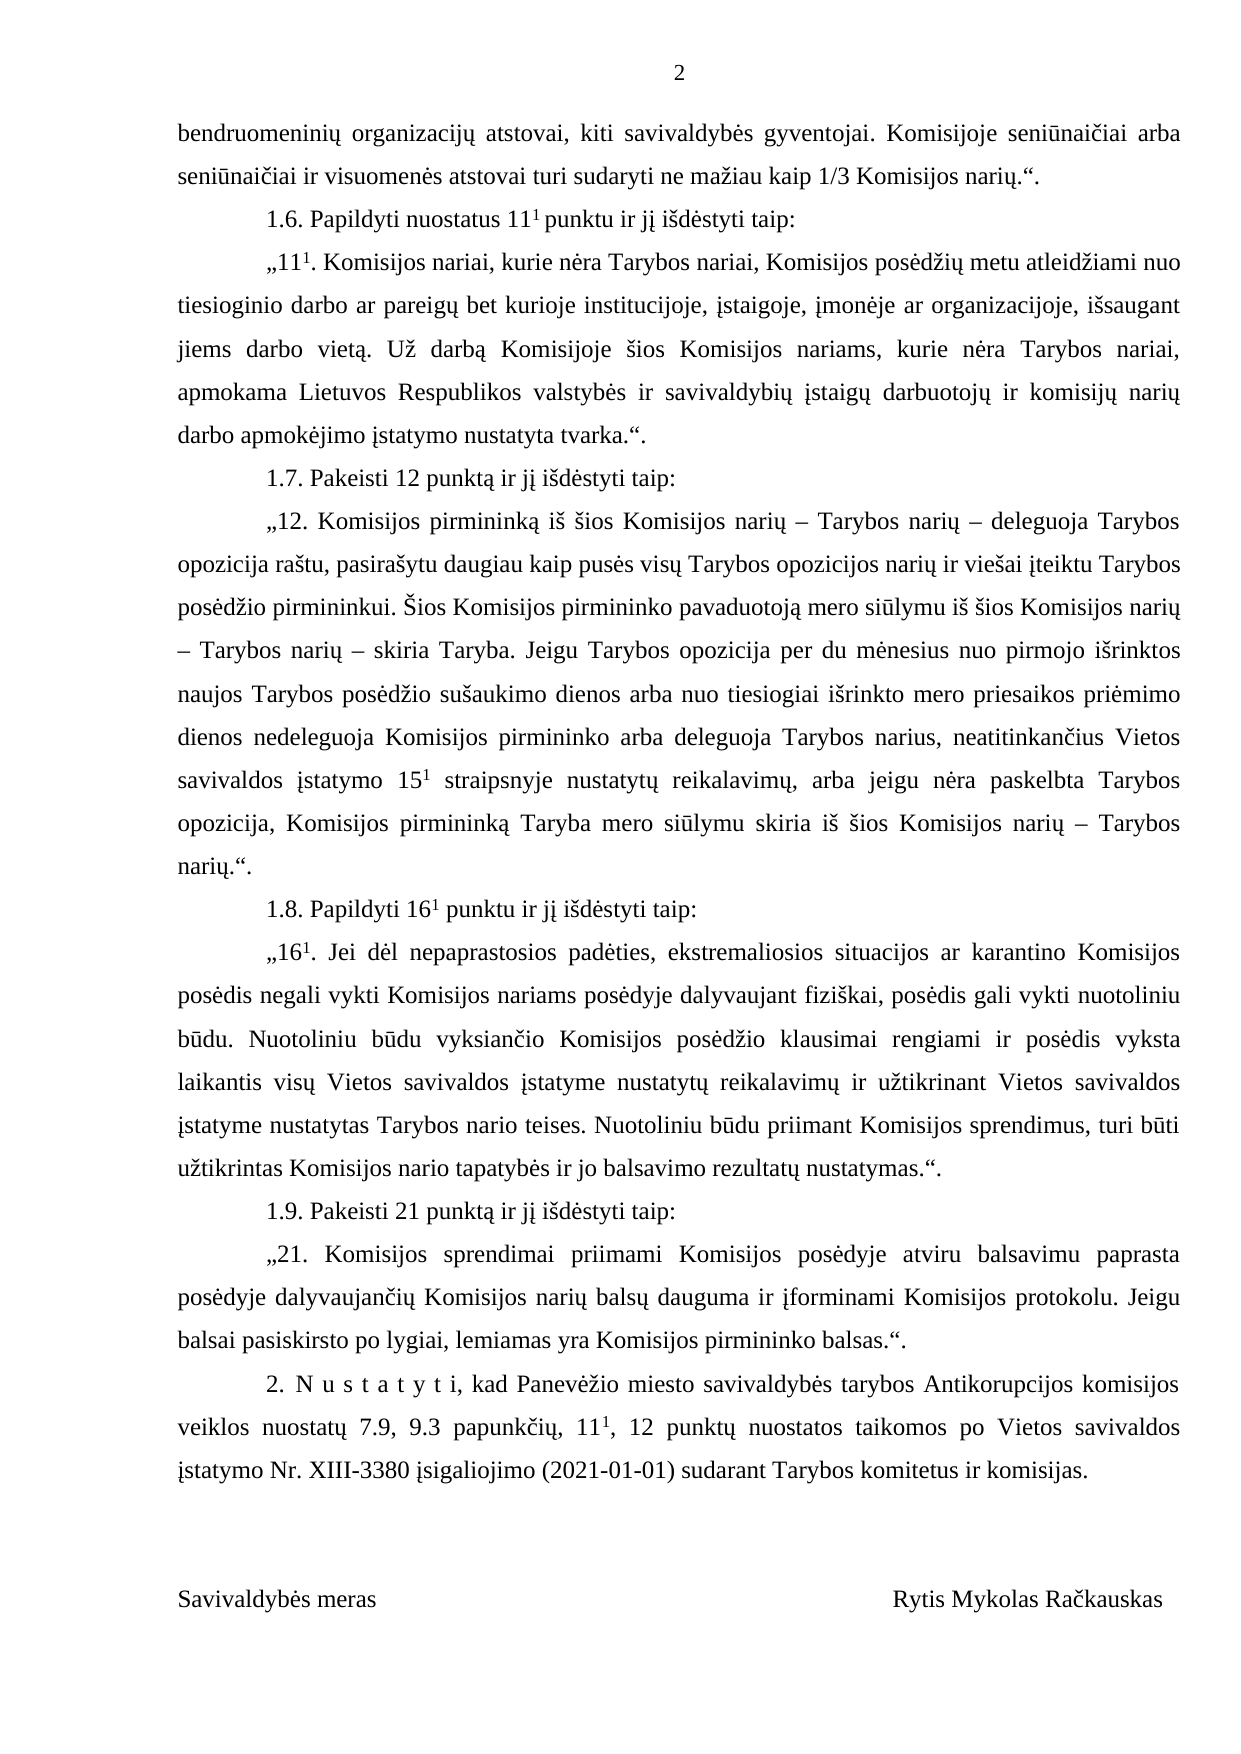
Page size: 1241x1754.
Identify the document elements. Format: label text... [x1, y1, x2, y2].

text Savivaldybės meras Rytis Mykolas Račkauskas [177, 1584, 1181, 1613]
text „12. Komisijos pirmininką iš šios Komisijos narių – Tarybos narių – deleguoja Tarybos opozicija raštu, pasirašytu daugiau kaip pusės visų Tarybos opozicijos narių ir viešai įteiktu Tarybos posėdžio pirmininkui. Šios Komisijos pirmininko pavaduotoją mero siūlymu iš šios Komisijos narių – Tarybos narių – skiria Taryba. Jeigu Tarybos opozicija per du mėnesius nuo pirmojo išrinktos naujos Tarybos posėdžio sušaukimo dienos arba nuo tiesiogiai išrinkto mero priesaikos priėmimo dienos nedeleguoja Komisijos pirmininko arba deleguoja Tarybos narius, neatitinkančius Vietos savivaldos įstatymo 151 straipsnyje nustatytų reikalavimų, arba jeigu nėra paskelbta Tarybos opozicija, Komisijos pirmininką Taryba mero siūlymu skiria iš šios Komisijos narių – Tarybos narių.“. [177, 506, 1181, 880]
text „111. Komisijos nariai, kurie nėra Tarybos nariai, Komisijos posėdžių metu atleidžiami nuo tiesioginio darbo ar pareigų bet kurioje institucijoje, įstaigoje, įmonėje ar organizacijoje, išsaugant jiems darbo vietą. Už darbą Komisijoje šios Komisijos nariams, kurie nėra Tarybos nariai, apmokama Lietuvos Respublikos valstybės ir savivaldybių įstaigų darbuotojų ir komisijų narių darbo apmokėjimo įstatymo nustatyta tvarka.“. [177, 247, 1181, 449]
text 1.6. Papildyti nuostatus 111 punktu ir jį išdėstyti taip: [177, 204, 1181, 233]
text 1.7. Pakeisti 12 punktą ir jį išdėstyti taip: [177, 463, 1181, 492]
text bendruomeninių organizacijų atstovai, kiti savivaldybės gyventojai. Komisijoje seniūnaičiai arba seniūnaičiai ir visuomenės atstovai turi sudaryti ne mažiau kaip 1/3 Komisijos narių.“. [177, 118, 1181, 190]
text 1.9. Pakeisti 21 punktą ir jį išdėstyti taip: [177, 1196, 1181, 1225]
text 1.8. Papildyti 161 punktu ir jį išdėstyti taip: [177, 894, 1181, 923]
text 2. N u s t a t y t i, kad Panevėžio miesto savivaldybės tarybos Antikorupcijos komisijos veiklos nuostatų 7.9, 9.3 papunkčių, 111, 12 punktų nuostatos taikomos po Vietos savivaldos įstatymo Nr. XIII-3380 įsigaliojimo (2021-01-01) sudarant Tarybos komitetus ir komisijas. [177, 1369, 1181, 1484]
text „161. Jei dėl nepaprastosios padėties, ekstremaliosios situacijos ar karantino Komisijos posėdis negali vykti Komisijos nariams posėdyje dalyvaujant fiziškai, posėdis gali vykti nuotoliniu būdu. Nuotoliniu būdu vyksiančio Komisijos posėdžio klausimai rengiami ir posėdis vyksta laikantis visų Vietos savivaldos įstatyme nustatytų reikalavimų ir užtikrinant Vietos savivaldos įstatyme nustatytas Tarybos nario teises. Nuotoliniu būdu priimant Komisijos sprendimus, turi būti užtikrintas Komisijos nario tapatybės ir jo balsavimo rezultatų nustatymas.“. [177, 937, 1181, 1182]
text „21. Komisijos sprendimai priimami Komisijos posėdyje atviru balsavimu paprasta posėdyje dalyvaujančių Komisijos narių balsų dauguma ir įforminami Komisijos protokolu. Jeigu balsai pasiskirsto po lygiai, lemiamas yra Komisijos pirmininko balsas.“. [177, 1239, 1181, 1354]
